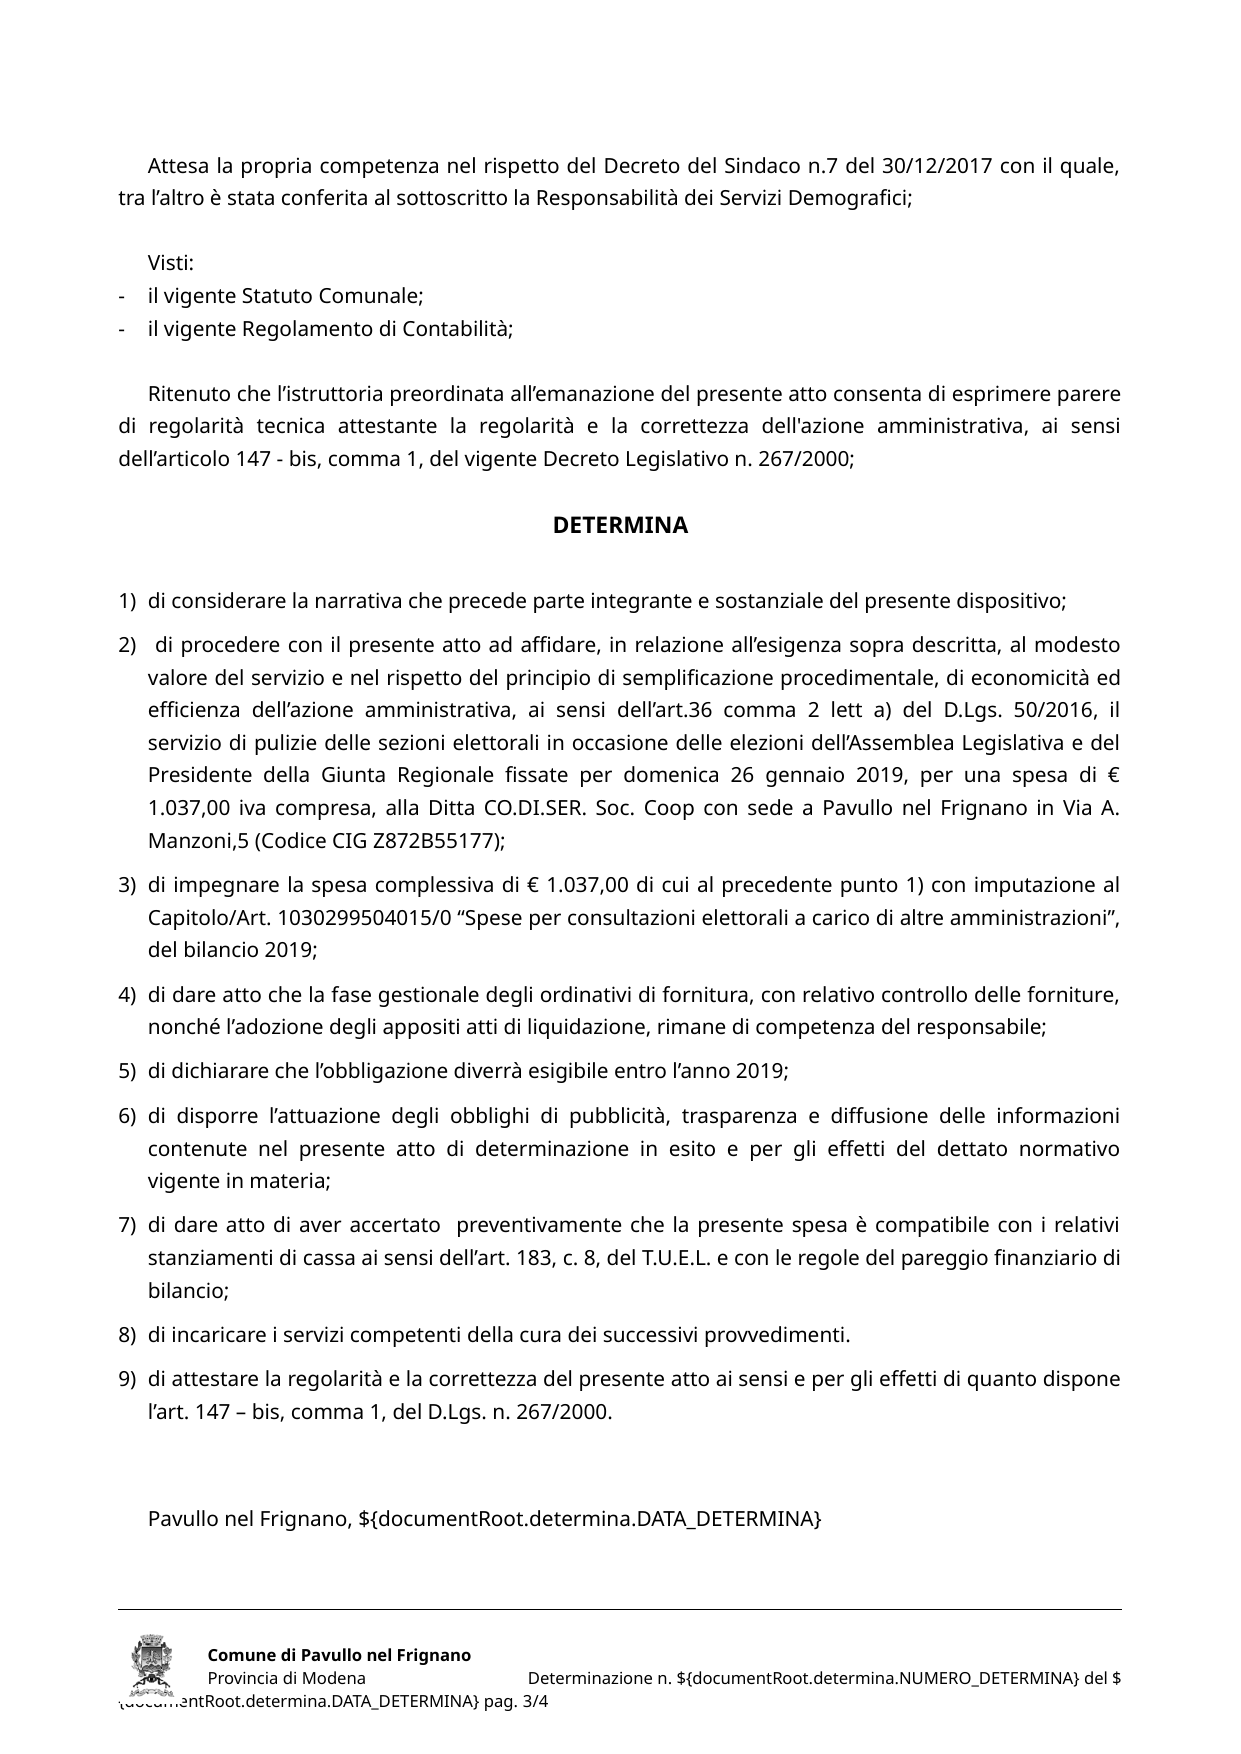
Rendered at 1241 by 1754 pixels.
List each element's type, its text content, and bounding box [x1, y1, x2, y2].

text Pavullo nel Frignano, ${documentRoot.determina.DATA_DETERMINA} [118, 1504, 1122, 1532]
text Visti: [118, 248, 1122, 277]
list di dichiarare che l’obbligazione diverrà esigibile entro l’anno 2019; [118, 1057, 1122, 1085]
list il vigente Regolamento di Contabilità; [118, 314, 1122, 342]
text Attesa la propria competenza nel rispetto del Decreto del Sindaco n.7 del 30/12/2017 con il quale, tra l’altro è stata conferita al sottoscritto la Responsabilità dei Servizi Demografici; [118, 151, 1122, 212]
list il vigente Statuto Comunale; [118, 281, 1122, 309]
list di procedere con il presente atto ad affidare, in relazione all’esigenza sopra descritta, al modesto valore del servizio e nel rispetto del principio di semplificazione procedimentale, di economicità ed efficienza dell’azione amministrativa, ai sensi dell’art.36 comma 2 lett a) del D.Lgs. 50/2016, il servizio di pulizie delle sezioni elettorali in occasione delle elezioni dell’Assemblea Legislativa e del Presidente della Giunta Regionale fissate per domenica 26 gennaio 2019, per una spesa di € 1.037,00 iva compresa, alla Ditta CO.DI.SER. Soc. Coop con sede a Pavullo nel Frignano in Via A. Manzoni,5 (Codice CIG Z872B55177); [118, 630, 1122, 854]
list di dare atto di aver accertato preventivamente che la presente spesa è compatibile con i relativi stanziamenti di cassa ai sensi dell’art. 183, c. 8, del T.U.E.L. e con le regole del pareggio finanziario di bilancio; [118, 1211, 1122, 1304]
list di disporre l’attuazione degli obblighi di pubblicità, trasparenza e diffusione delle informazioni contenute nel presente atto di determinazione in esito e per gli effetti del dettato normativo vigente in materia; [118, 1101, 1122, 1195]
list di incaricare i servizi competenti della cura dei successivi provvedimenti. [118, 1320, 1122, 1349]
list di attestare la regolarità e la correttezza del presente atto ai sensi e per gli effetti di quanto dispone l’art. 147 – bis, comma 1, del D.Lgs. n. 267/2000. [118, 1364, 1122, 1426]
list di considerare la narrativa che precede parte integrante e sostanziale del presente dispositivo; [118, 586, 1122, 614]
picture [120, 1631, 183, 1704]
text DETERMINA [118, 509, 1122, 541]
list di impegnare la spesa complessiva di € 1.037,00 di cui al precedente punto 1) con imputazione al Capitolo/Art. 1030299504015/0 “Spese per consultazioni elettorali a carico di altre amministrazioni”, del bilancio 2019; [118, 870, 1122, 964]
text Ritenuto che l’istruttoria preordinata all’emanazione del presente atto consenta di esprimere parere di regolarità tecnica attestante la regolarità e la correttezza dell'azione amministrativa, ai sensi dell’articolo 147 - bis, comma 1, del vigente Decreto Legislativo n. 267/2000; [118, 379, 1122, 473]
list di dare atto che la fase gestionale degli ordinativi di fornitura, con relativo controllo delle forniture, nonché l’adozione degli appositi atti di liquidazione, rimane di competenza del responsabile; [118, 980, 1122, 1041]
